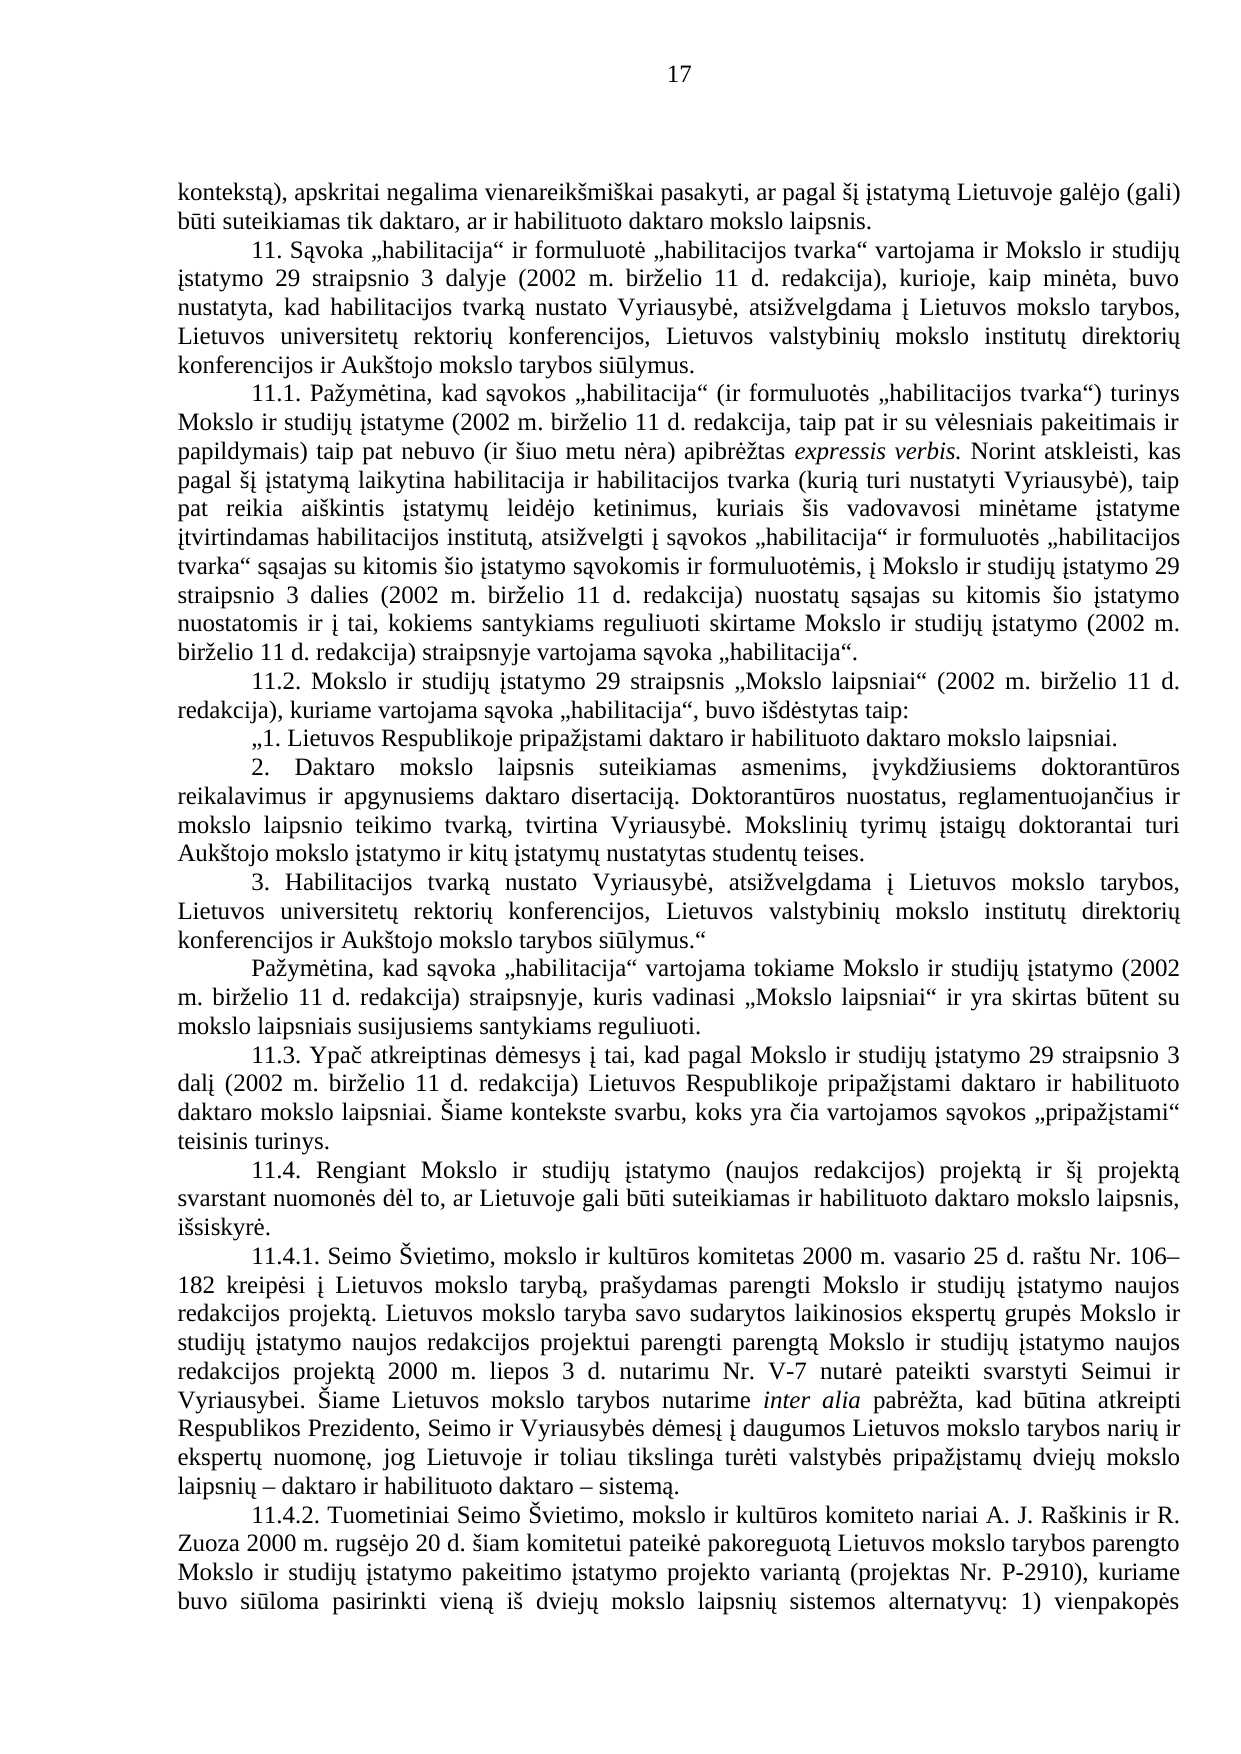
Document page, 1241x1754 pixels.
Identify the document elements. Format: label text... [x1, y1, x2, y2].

text 2. Daktaro mokslo laipsnis suteikiamas asmenims, įvykdžiusiems doktorantūros reikalavimus ir apgynusiems daktaro disertaciją. Doktorantūros nuostatus, reglamentuojančius ir mokslo laipsnio teikimo tvarką, tvirtina Vyriausybė. Mokslinių tyrimų įstaigų doktorantai turi Aukštojo mokslo įstatymo ir kitų įstatymų nustatytas studentų teises. [177, 752, 1181, 867]
text 11.3. Ypač atkreiptinas dėmesys į tai, kad pagal Mokslo ir studijų įstatymo 29 straipsnio 3 dalį (2002 m. birželio 11 d. redakcija) Lietuvos Respublikoje pripažįstami daktaro ir habilituoto daktaro mokslo laipsniai. Šiame kontekste svarbu, koks yra čia vartojamos sąvokos „pripažįstami“ teisinis turinys. [177, 1040, 1181, 1155]
text 11.4.2. Tuometiniai Seimo Švietimo, mokslo ir kultūros komiteto nariai A. J. Raškinis ir R. Zuoza 2000 m. rugsėjo 20 d. šiam komitetui pateikė pakoreguotą Lietuvos mokslo tarybos parengto Mokslo ir studijų įstatymo pakeitimo įstatymo projekto variantą (projektas Nr. P-2910), kuriame buvo siūloma pasirinkti vieną iš dviejų mokslo laipsnių sistemos alternatyvų: 1) vienpakopės [177, 1500, 1181, 1615]
text Pažymėtina, kad sąvoka „habilitacija“ vartojama tokiame Mokslo ir studijų įstatymo (2002 m. birželio 11 d. redakcija) straipsnyje, kuris vadinasi „Mokslo laipsniai“ ir yra skirtas būtent su mokslo laipsniais susijusiems santykiams reguliuoti. [177, 953, 1181, 1040]
text 11. Sąvoka „habilitacija“ ir formuluotė „habilitacijos tvarka“ vartojama ir Mokslo ir studijų įstatymo 29 straipsnio 3 dalyje (2002 m. birželio 11 d. redakcija), kurioje, kaip minėta, buvo nustatyta, kad habilitacijos tvarką nustato Vyriausybė, atsižvelgdama į Lietuvos mokslo tarybos, Lietuvos universitetų rektorių konferencijos, Lietuvos valstybinių mokslo institutų direktorių konferencijos ir Aukštojo mokslo tarybos siūlymus. [177, 235, 1181, 378]
text 11.4.1. Seimo Švietimo, mokslo ir kultūros komitetas 2000 m. vasario 25 d. raštu Nr. 106–182 kreipėsi į Lietuvos mokslo tarybą, prašydamas parengti Mokslo ir studijų įstatymo naujos redakcijos projektą. Lietuvos mokslo taryba savo sudarytos laikinosios ekspertų grupės Mokslo ir studijų įstatymo naujos redakcijos projektui parengti parengtą Mokslo ir studijų įstatymo naujos redakcijos projektą 2000 m. liepos 3 d. nutarimu Nr. V-7 nutarė pateikti svarstyti Seimui ir Vyriausybei. Šiame Lietuvos mokslo tarybos nutarime inter alia pabrėžta, kad būtina atkreipti Respublikos Prezidento, Seimo ir Vyriausybės dėmesį į daugumos Lietuvos mokslo tarybos narių ir ekspertų nuomonę, jog Lietuvoje ir toliau tikslinga turėti valstybės pripažįstamų dviejų mokslo laipsnių – daktaro ir habilituoto daktaro – sistemą. [177, 1241, 1181, 1500]
text „1. Lietuvos Respublikoje pripažįstami daktaro ir habilituoto daktaro mokslo laipsniai. [177, 723, 1181, 752]
text 11.2. Mokslo ir studijų įstatymo 29 straipsnis „Mokslo laipsniai“ (2002 m. birželio 11 d. redakcija), kuriame vartojama sąvoka „habilitacija“, buvo išdėstytas taip: [177, 666, 1181, 723]
text 11.4. Rengiant Mokslo ir studijų įstatymo (naujos redakcijos) projektą ir šį projektą svarstant nuomonės dėl to, ar Lietuvoje gali būti suteikiamas ir habilituoto daktaro mokslo laipsnis, išsiskyrė. [177, 1155, 1181, 1241]
text 3. Habilitacijos tvarką nustato Vyriausybė, atsižvelgdama į Lietuvos mokslo tarybos, Lietuvos universitetų rektorių konferencijos, Lietuvos valstybinių mokslo institutų direktorių konferencijos ir Aukštojo mokslo tarybos siūlymus.“ [177, 867, 1181, 953]
text kontekstą), apskritai negalima vienareikšmiškai pasakyti, ar pagal šį įstatymą Lietuvoje galėjo (gali) būti suteikiamas tik daktaro, ar ir habilituoto daktaro mokslo laipsnis. [177, 177, 1181, 235]
text 11.1. Pažymėtina, kad sąvokos „habilitacija“ (ir formuluotės „habilitacijos tvarka“) turinys Mokslo ir studijų įstatyme (2002 m. birželio 11 d. redakcija, taip pat ir su vėlesniais pakeitimais ir papildymais) taip pat nebuvo (ir šiuo metu nėra) apibrėžtas expressis verbis. Norint atskleisti, kas pagal šį įstatymą laikytina habilitacija ir habilitacijos tvarka (kurią turi nustatyti Vyriausybė), taip pat reikia aiškintis įstatymų leidėjo ketinimus, kuriais šis vadovavosi minėtame įstatyme įtvirtindamas habilitacijos institutą, atsižvelgti į sąvokos „habilitacija“ ir formuluotės „habilitacijos tvarka“ sąsajas su kitomis šio įstatymo sąvokomis ir formuluotėmis, į Mokslo ir studijų įstatymo 29 straipsnio 3 dalies (2002 m. birželio 11 d. redakcija) nuostatų sąsajas su kitomis šio įstatymo nuostatomis ir į tai, kokiems santykiams reguliuoti skirtame Mokslo ir studijų įstatymo (2002 m. birželio 11 d. redakcija) straipsnyje vartojama sąvoka „habilitacija“. [177, 378, 1181, 666]
